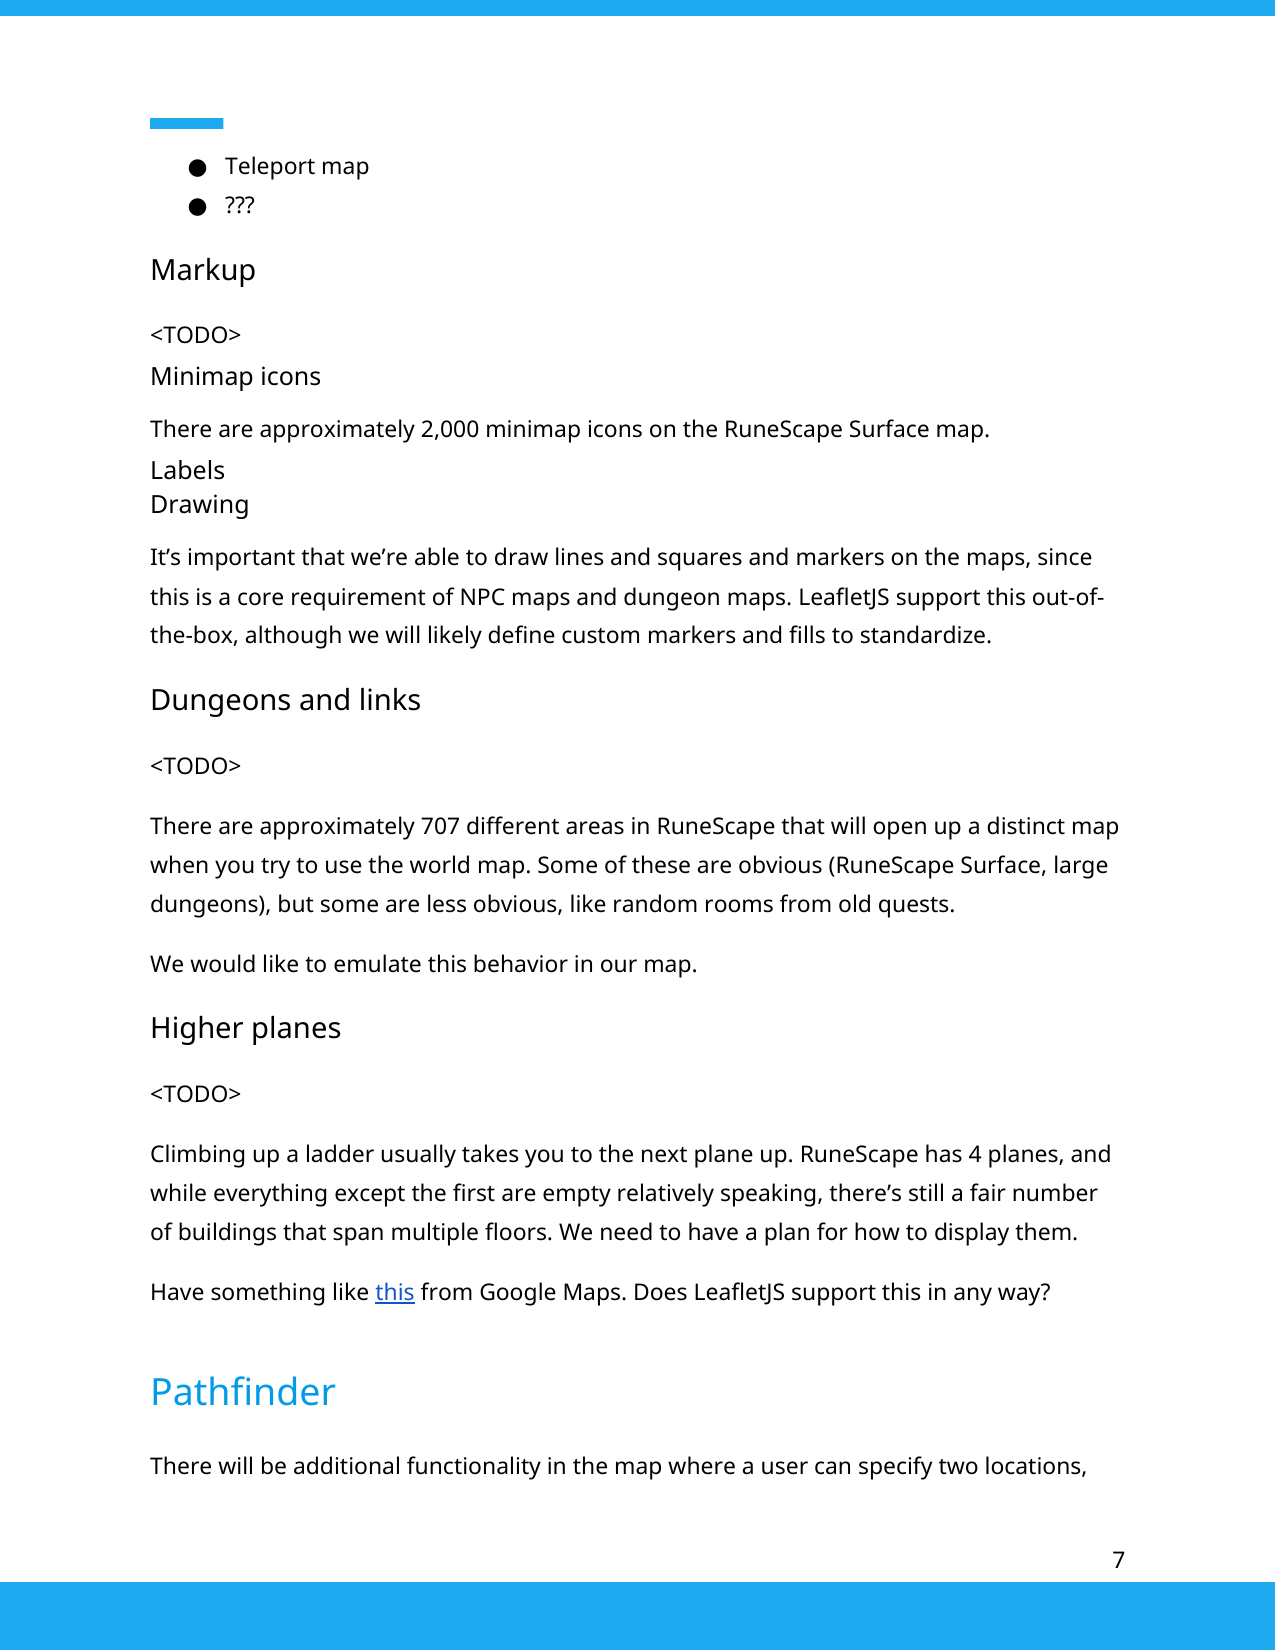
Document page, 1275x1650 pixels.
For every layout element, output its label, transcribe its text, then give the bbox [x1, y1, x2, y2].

text <TODO> [150, 750, 1125, 781]
list Teleport map [187, 150, 1125, 181]
text <TODO> [150, 1078, 1125, 1109]
subtitle Pathfinder [150, 1365, 1125, 1416]
text There are approximately 2,000 minimap icons on the RuneScape Surface map. [150, 413, 1125, 444]
subtitle Markup [150, 249, 1125, 289]
text There are approximately 707 different areas in RuneScape that will open up a distinct map when you try to use the world map. Some of these are obvious (RuneScape Surface, large dungeons), but some are less obvious, like random rooms from old quests. [150, 810, 1125, 919]
picture [0, 0, 1275, 16]
text It’s important that we’re able to draw lines and squares and markers on the maps, since this is a core requirement of NPC maps and dungeon maps. LeafletJS support this out-of-the-box, although we will likely define custom markers and fills to standardize. [150, 541, 1125, 651]
subtitle Higher planes [150, 1008, 1125, 1047]
text Have something like this from Google Maps. Does LeafletJS support this in any way? [150, 1276, 1125, 1307]
text Climbing up a ladder usually takes you to the next plane up. RuneScape has 4 planes, and while everything except the first are empty relatively speaking, there’s still a fair number of buildings that span multiple floors. We need to have a plan for how to display them. [150, 1138, 1125, 1247]
subtitle Drawing [150, 486, 1125, 521]
list ??? [187, 189, 1125, 220]
subtitle Minimap icons [150, 358, 1125, 392]
picture [150, 118, 224, 129]
subtitle Labels [150, 452, 1125, 486]
text There will be additional functionality in the map where a user can specify two locations, [150, 1449, 1125, 1481]
text <TODO> [150, 319, 1125, 351]
subtitle Dungeons and links [150, 679, 1125, 719]
picture [0, 1582, 1275, 1650]
text We would like to emulate this behavior in our map. [150, 948, 1125, 979]
